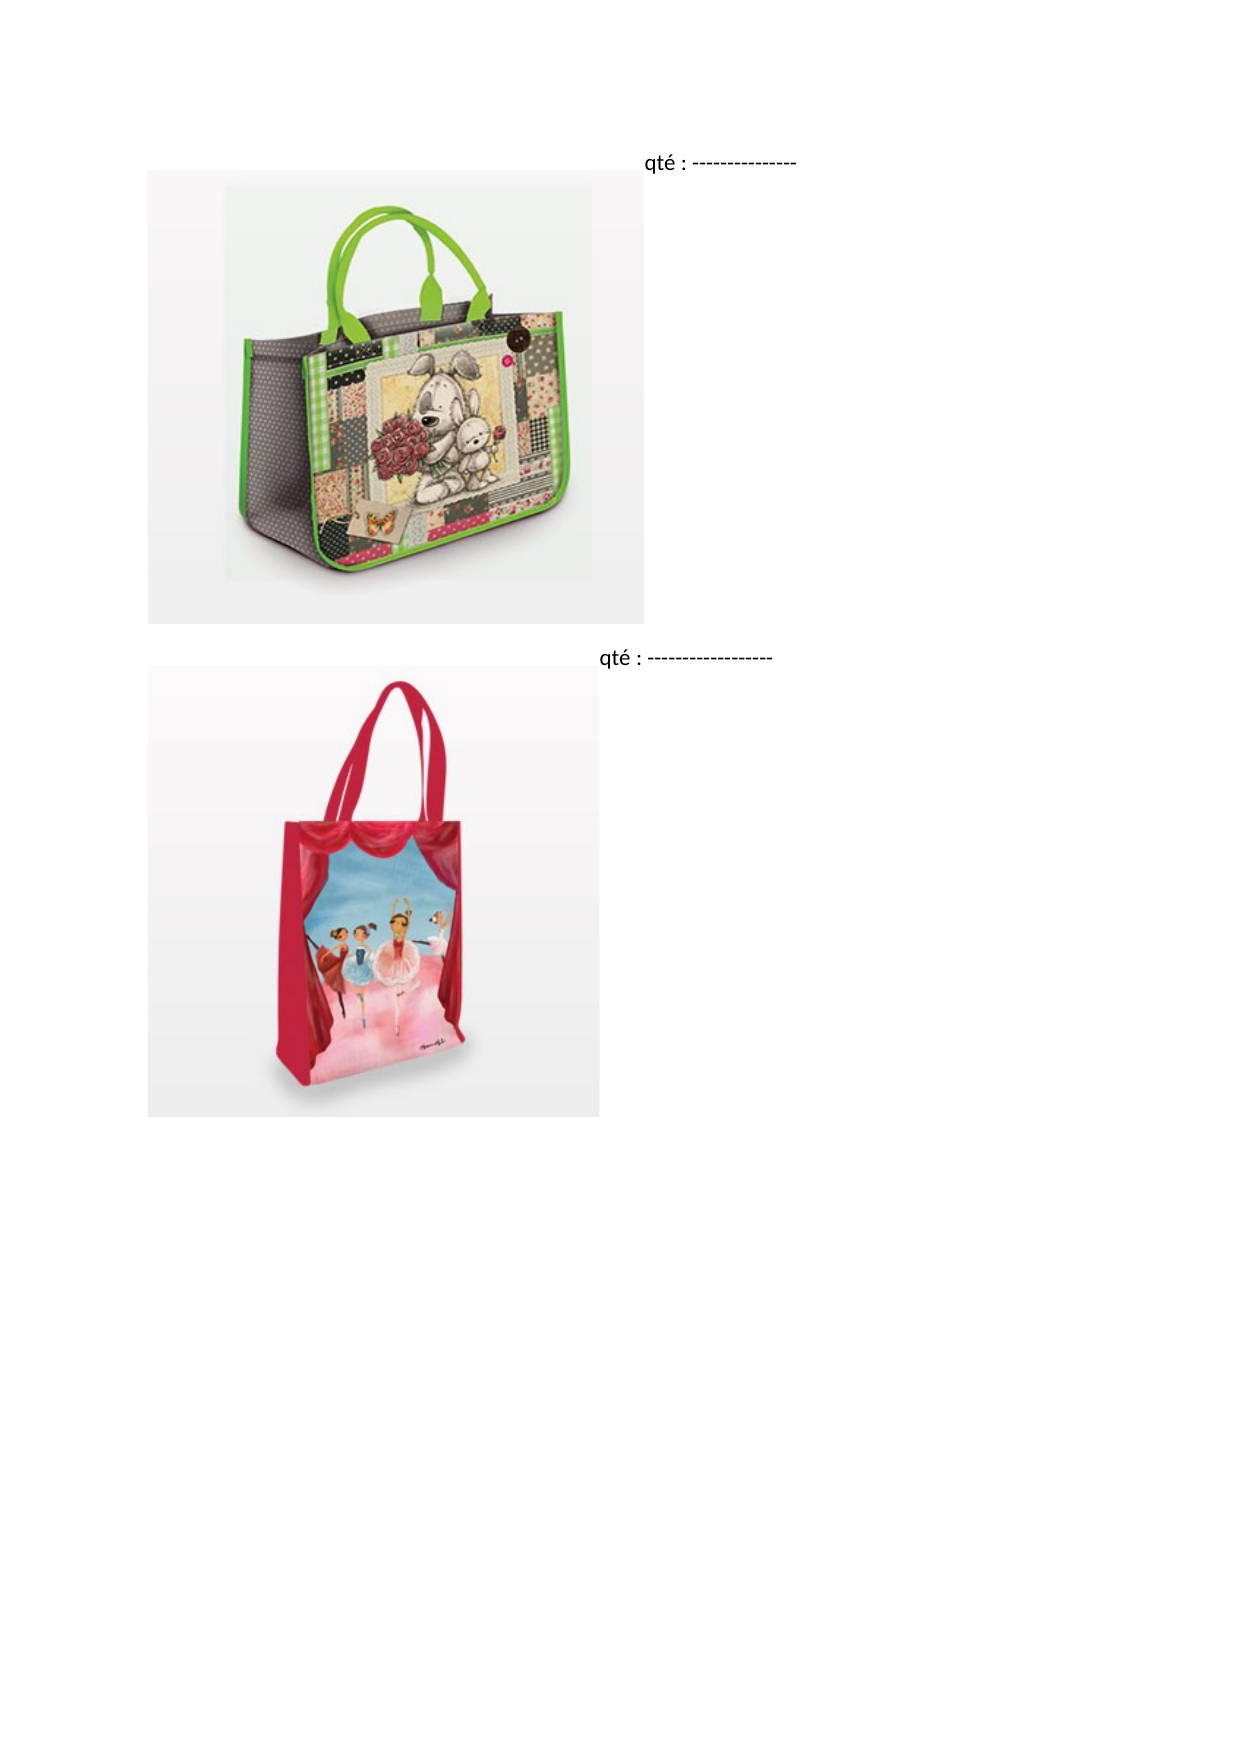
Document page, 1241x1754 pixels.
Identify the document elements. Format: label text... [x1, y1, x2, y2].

text qté : ------------------ [148, 643, 1093, 1117]
text qté : --------------- [148, 148, 1093, 624]
